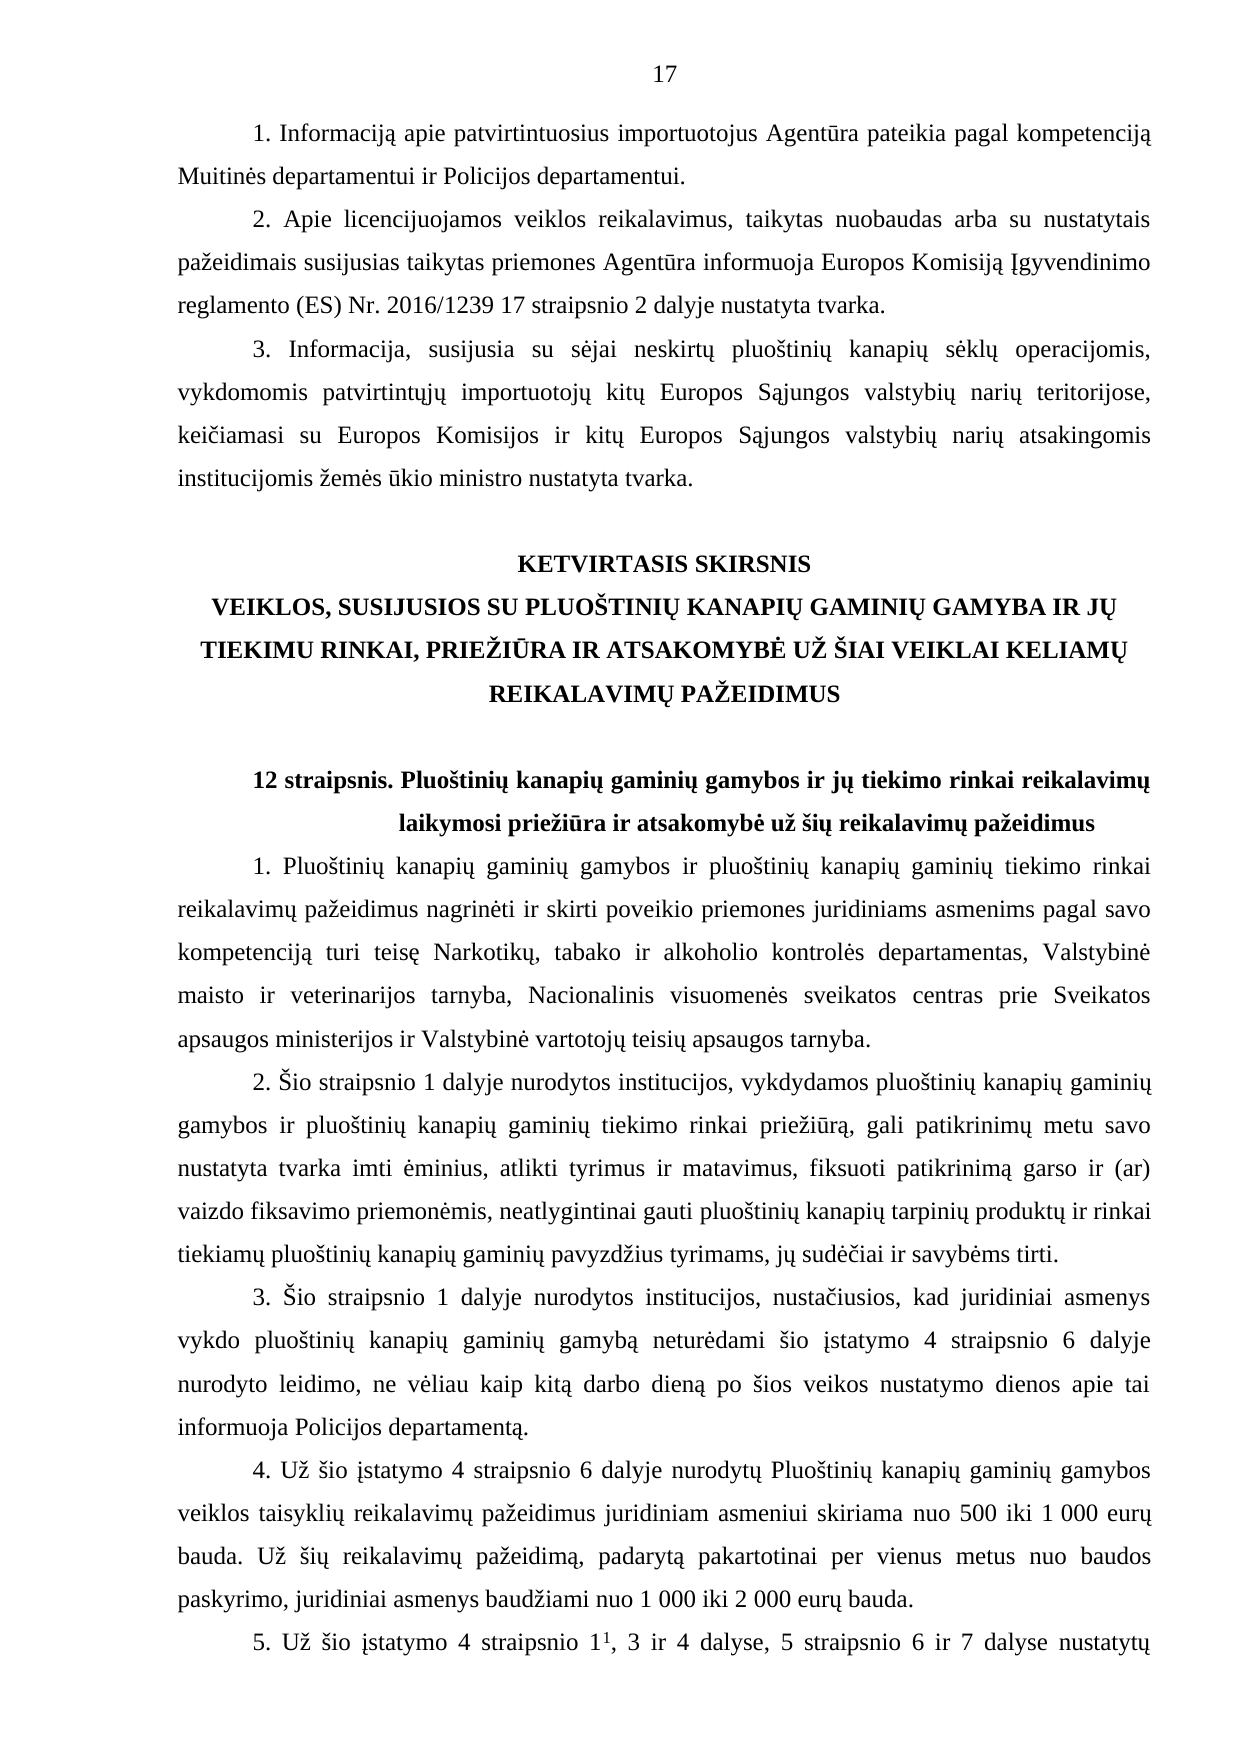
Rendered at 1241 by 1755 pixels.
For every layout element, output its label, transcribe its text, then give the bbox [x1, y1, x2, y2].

text 5. Už šio įstatymo 4 straipsnio 11, 3 ir 4 dalyse, 5 straipsnio 6 ir 7 dalyse nustatytų [177, 1627, 1152, 1656]
text 3. Informacija, susijusia su sėjai neskirtų pluoštinių kanapių sėklų operacijomis, vykdomomis patvirtintųjų importuotojų kitų Europos Sąjungos valstybių narių teritorijose, keičiamasi su Europos Komisijos ir kitų Europos Sąjungos valstybių narių atsakingomis institucijomis žemės ūkio ministro nustatyta tvarka. [177, 334, 1152, 492]
text VEIKLOS, SUSIJUSIOS SU PLUOŠTINIŲ KANAPIŲ GAMINIŲ GAMYBA IR JŲ TIEKIMU RINKAI, PRIEŽIŪRA IR ATSAKOMYBĖ UŽ ŠIAI VEIKLAI KELIAMŲ REIKALAVIMŲ PAŽEIDIMUS [177, 592, 1152, 707]
text 4. Už šio įstatymo 4 straipsnio 6 dalyje nurodytų Pluoštinių kanapių gaminių gamybos veiklos taisyklių reikalavimų pažeidimus juridiniam asmeniui skiriama nuo 500 iki 1 000 eurų bauda. Už šių reikalavimų pažeidimą, padarytą pakartotinai per vienus metus nuo baudos paskyrimo, juridiniai asmenys baudžiami nuo 1 000 iki 2 000 eurų bauda. [177, 1455, 1152, 1613]
text 12 straipsnis. Pluoštinių kanapių gaminių gamybos ir jų tiekimo rinkai reikalavimų laikymosi priežiūra ir atsakomybė už šių reikalavimų pažeidimus [252, 765, 1152, 837]
text 2. Apie licencijuojamos veiklos reikalavimus, taikytas nuobaudas arba su nustatytais pažeidimais susijusias taikytas priemones Agentūra informuoja Europos Komisiją Įgyvendinimo reglamento (ES) Nr. 2016/1239 17 straipsnio 2 dalyje nustatyta tvarka. [177, 204, 1152, 319]
text 2. Šio straipsnio 1 dalyje nurodytos institucijos, vykdydamos pluoštinių kanapių gaminių gamybos ir pluoštinių kanapių gaminių tiekimo rinkai priežiūrą, gali patikrinimų metu savo nustatyta tvarka imti ėminius, atlikti tyrimus ir matavimus, fiksuoti patikrinimą garso ir (ar) vaizdo fiksavimo priemonėmis, neatlygintinai gauti pluoštinių kanapių tarpinių produktų ir rinkai tiekiamų pluoštinių kanapių gaminių pavyzdžius tyrimams, jų sudėčiai ir savybėms tirti. [177, 1067, 1152, 1268]
text KETVIRTASIS SKIRSNIS [177, 549, 1152, 578]
text 3. Šio straipsnio 1 dalyje nurodytos institucijos, nustačiusios, kad juridiniai asmenys vykdo pluoštinių kanapių gaminių gamybą neturėdami šio įstatymo 4 straipsnio 6 dalyje nurodyto leidimo, ne vėliau kaip kitą darbo dieną po šios veikos nustatymo dienos apie tai informuoja Policijos departamentą. [177, 1282, 1152, 1441]
text 1. Pluoštinių kanapių gaminių gamybos ir pluoštinių kanapių gaminių tiekimo rinkai reikalavimų pažeidimus nagrinėti ir skirti poveikio priemones juridiniams asmenims pagal savo kompetenciją turi teisę Narkotikų, tabako ir alkoholio kontrolės departamentas, Valstybinė maisto ir veterinarijos tarnyba, Nacionalinis visuomenės sveikatos centras prie Sveikatos apsaugos ministerijos ir Valstybinė vartotojų teisių apsaugos tarnyba. [177, 851, 1152, 1052]
text 1. Informaciją apie patvirtintuosius importuotojus Agentūra pateikia pagal kompetenciją Muitinės departamentui ir Policijos departamentui. [177, 118, 1152, 190]
